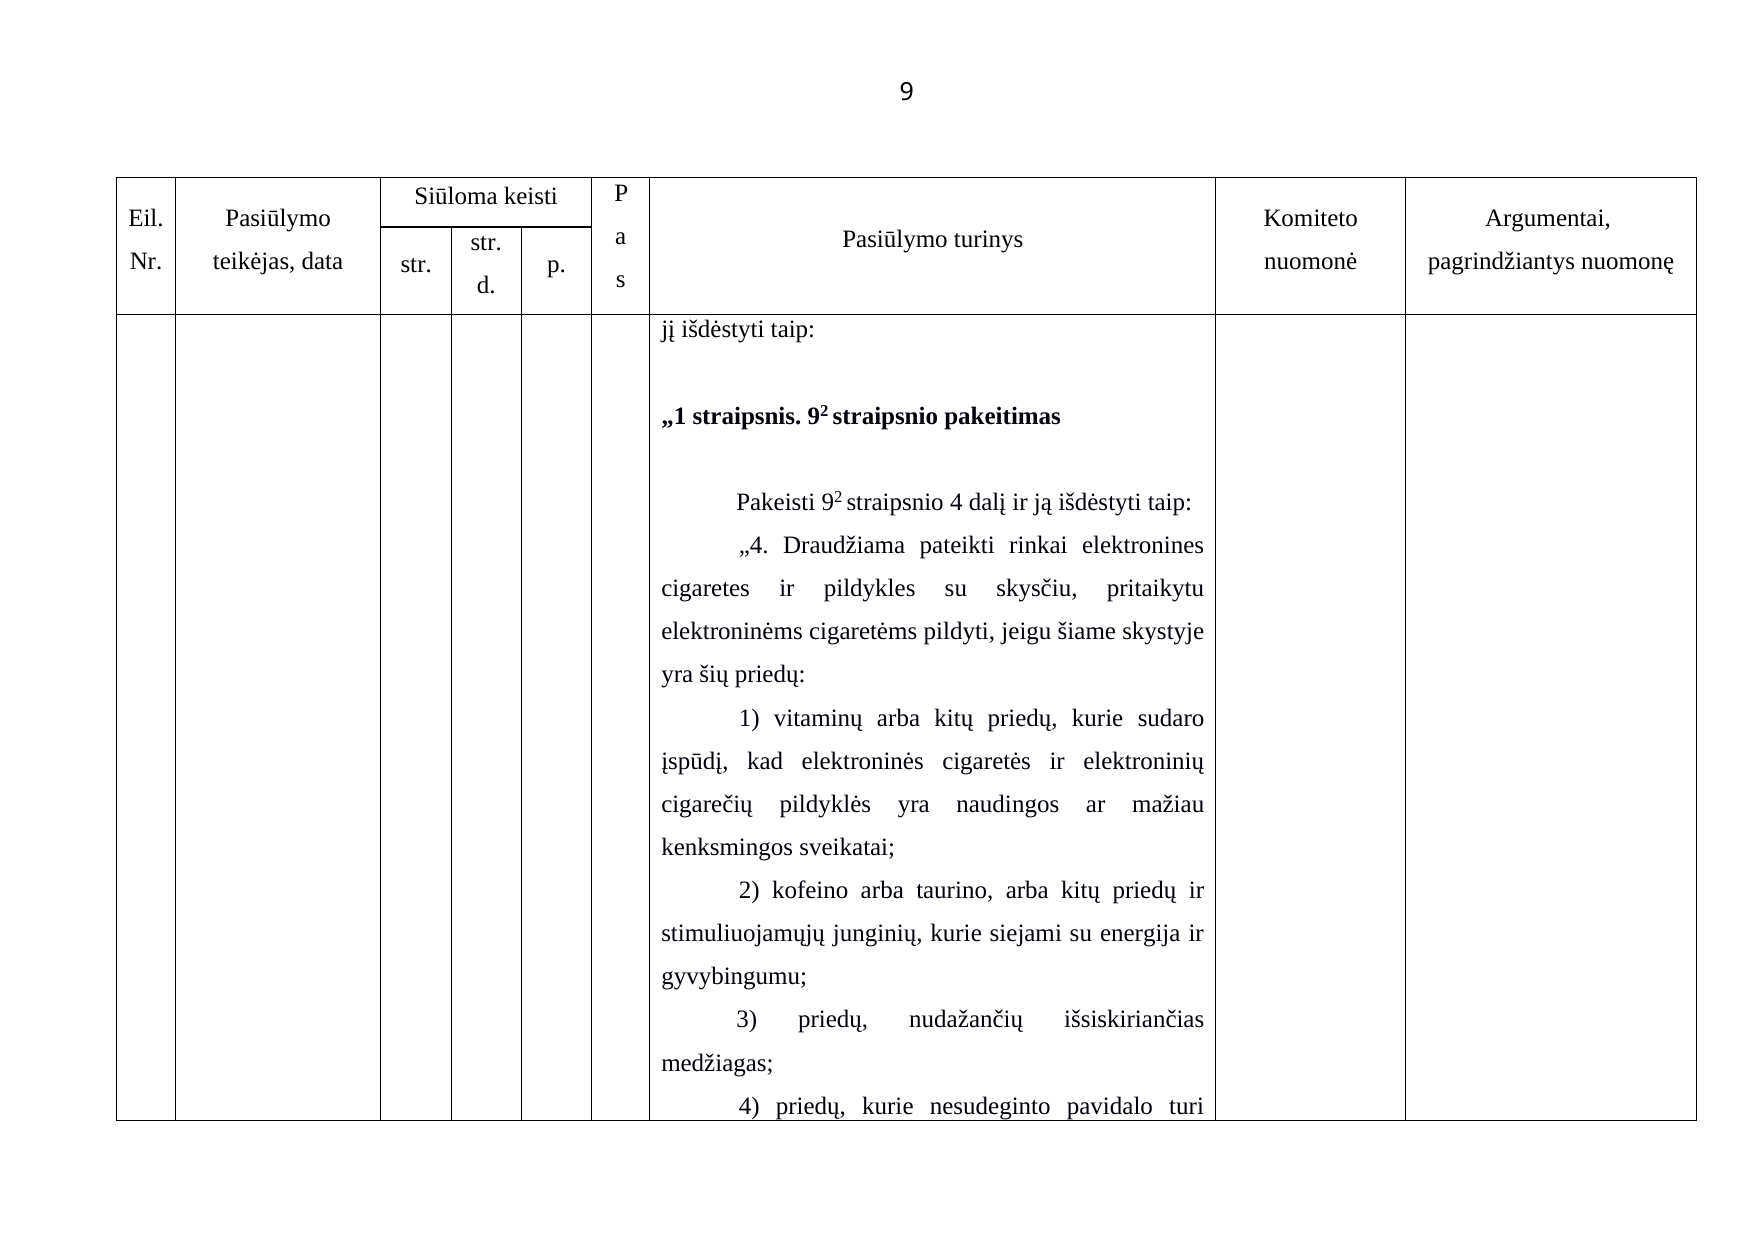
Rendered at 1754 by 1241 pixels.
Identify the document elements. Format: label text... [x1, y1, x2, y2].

table_header Pastabos [592, 178, 649, 313]
table_cell [522, 315, 591, 1119]
table_cell [452, 315, 521, 1119]
table_cell [1216, 315, 1405, 1119]
table_header Siūloma keisti [381, 178, 591, 226]
table_header Pasiūlymo turinys [650, 178, 1215, 313]
table_cell [117, 315, 175, 1119]
table_header Komiteto nuomonė [1216, 178, 1405, 313]
table_cell str. [381, 228, 451, 313]
table_cell [381, 315, 451, 1119]
table_header Pasiūlymo teikėjas, data [176, 178, 380, 313]
table_header Argumentai, pagrindžiantys nuomonę [1406, 178, 1696, 313]
table_header Eil. Nr. [117, 178, 175, 313]
table_cell str. d. [452, 228, 521, 313]
table_cell [1406, 315, 1696, 1119]
table_cell p. [522, 228, 591, 313]
table_cell [176, 315, 380, 1119]
table_cell jį išdėstyti taip: „1 straipsnis. 92 straipsnio pakeitimas Pakeisti 92 straipsnio 4 dalį ir ją išdėstyti taip: „4. Draudžiama pateikti rinkai elektronines cigaretes ir pildykles su skysčiu, pritaikytu elektroninėms cigaretėms pildyti, jeigu šiame skystyje yra šių priedų: 1) vitaminų arba kitų priedų, kurie sudaro įspūdį, kad elektroninės cigaretės ir elektroninių cigarečių pildyklės yra naudingos ar mažiau kenksmingos sveikatai; 2) kofeino arba taurino, arba kitų priedų ir stimuliuojamųjų junginių, kurie siejami su energija ir gyvybingumu; 3) priedų, nudažančių išsiskiriančias medžiagas; 4) priedų, kurie nesudeginto pavidalo turi [650, 315, 1215, 1119]
table_cell [592, 315, 649, 1119]
